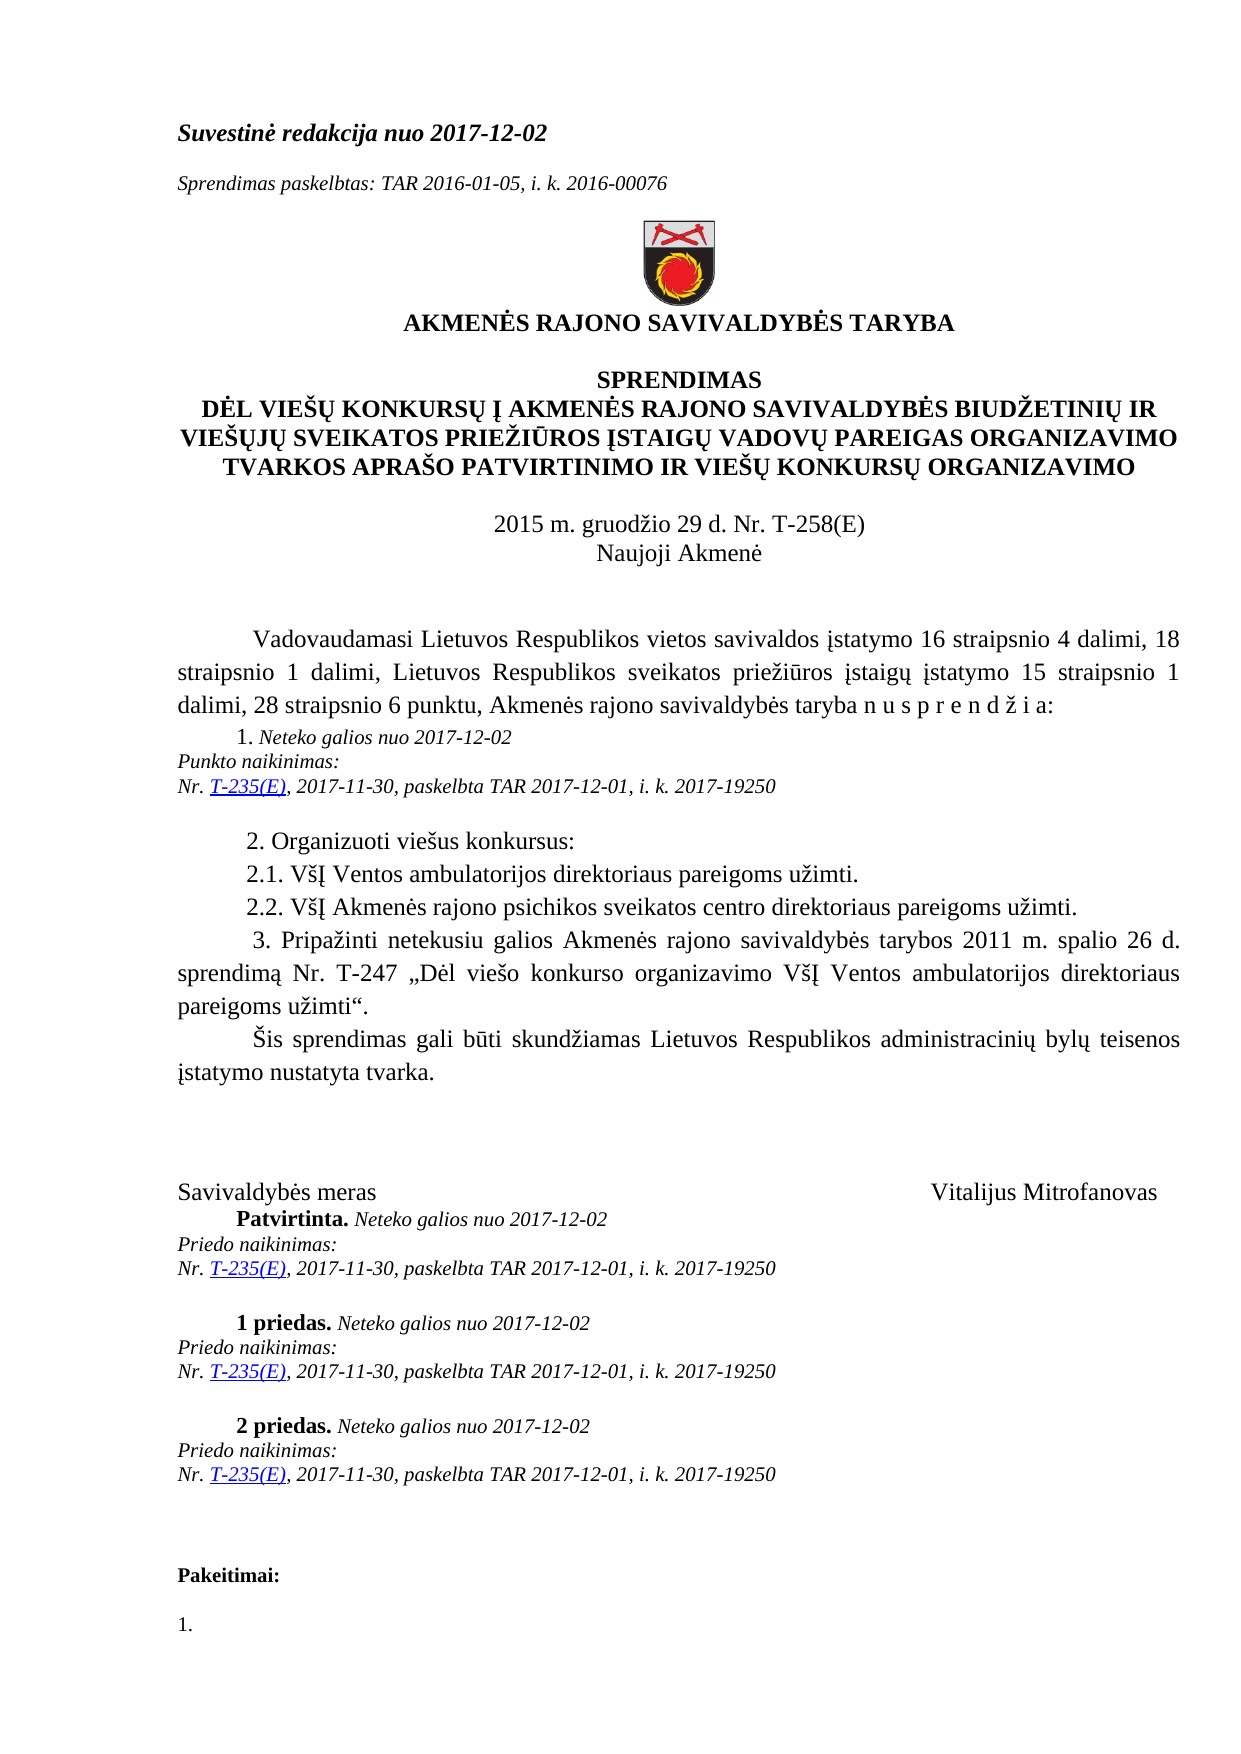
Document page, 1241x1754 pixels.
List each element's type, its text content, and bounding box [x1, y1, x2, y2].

text DĖL VIEŠŲ KONKURSŲ Į AKMENĖS RAJONO SAVIVALDYBĖS BIUDŽETINIŲ IR VIEŠŲJŲ SVEIKATOS PRIEŽIŪROS ĮSTAIGŲ VADOVŲ PAREIGAS ORGANIZAVIMO TVARKOS APRAŠO PATVIRTINIMO IR VIEŠŲ KONKURSŲ ORGANIZAVIMO [177, 394, 1181, 480]
text 2. Organizuoti viešus konkursus: [177, 826, 1181, 855]
text Priedo naikinimas: [177, 1438, 1181, 1462]
text Pakeitimai: [177, 1563, 1181, 1587]
text Nr. T-235(E), 2017-11-30, paskelbta TAR 2017-12-01, i. k. 2017-19250 [177, 1462, 1181, 1486]
text SPRENDIMAS [177, 365, 1181, 394]
text Šis sprendimas gali būti skundžiamas Lietuvos Respublikos administracinių bylų teisenos įstatymo nustatyta tvarka. [177, 1024, 1181, 1086]
text 2.2. VšĮ Akmenės rajono psichikos sveikatos centro direktoriaus pareigoms užimti. [177, 892, 1181, 921]
text 2.1. VšĮ Ventos ambulatorijos direktoriaus pareigoms užimti. [177, 859, 1181, 888]
text Sprendimas paskelbtas: TAR 2016-01-05, i. k. 2016-00076 [177, 171, 1181, 195]
text 1. Neteko galios nuo 2017-12-02 [177, 723, 1181, 749]
text 1. [177, 1611, 1181, 1636]
text Suvestinė redakcija nuo 2017-12-02 [177, 118, 1181, 147]
text Savivaldybės meras Vitalijus Mitrofanovas [177, 1177, 1181, 1206]
text Nr. T-235(E), 2017-11-30, paskelbta TAR 2017-12-01, i. k. 2017-19250 [177, 1256, 1181, 1280]
text AKMENĖS RAJONO SAVIVALDYBĖS TARYBA [177, 308, 1181, 337]
text Punkto naikinimas: [177, 749, 1181, 773]
text 2 priedas. Neteko galios nuo 2017-12-02 [177, 1412, 1181, 1438]
text Priedo naikinimas: [177, 1232, 1181, 1256]
text 1 priedas. Neteko galios nuo 2017-12-02 [177, 1309, 1181, 1335]
text Naujoji Akmenė [177, 538, 1181, 567]
text Priedo naikinimas: [177, 1335, 1181, 1359]
text Nr. T-235(E), 2017-11-30, paskelbta TAR 2017-12-01, i. k. 2017-19250 [177, 1359, 1181, 1383]
text Patvirtinta. Neteko galios nuo 2017-12-02 [177, 1206, 1181, 1232]
text 3. Pripažinti netekusiu galios Akmenės rajono savivaldybės tarybos 2011 m. spalio 26 d. sprendimą Nr. T-247 „Dėl viešo konkurso organizavimo VšĮ Ventos ambulatorijos direktoriaus pareigoms užimti“. [177, 925, 1181, 1020]
text 2015 m. gruodžio 29 d. Nr. T-258(E) [177, 509, 1181, 538]
text Nr. T-235(E), 2017-11-30, paskelbta TAR 2017-12-01, i. k. 2017-19250 [177, 773, 1181, 798]
text Vadovaudamasi Lietuvos Respublikos vietos savivaldos įstatymo 16 straipsnio 4 dalimi, 18 straipsnio 1 dalimi, Lietuvos Respublikos sveikatos priežiūros įstaigų įstatymo 15 straipsnio 1 dalimi, 28 straipsnio 6 punktu, Akmenės rajono savivaldybės taryba n u s p r e n d ž i a: [177, 624, 1181, 719]
